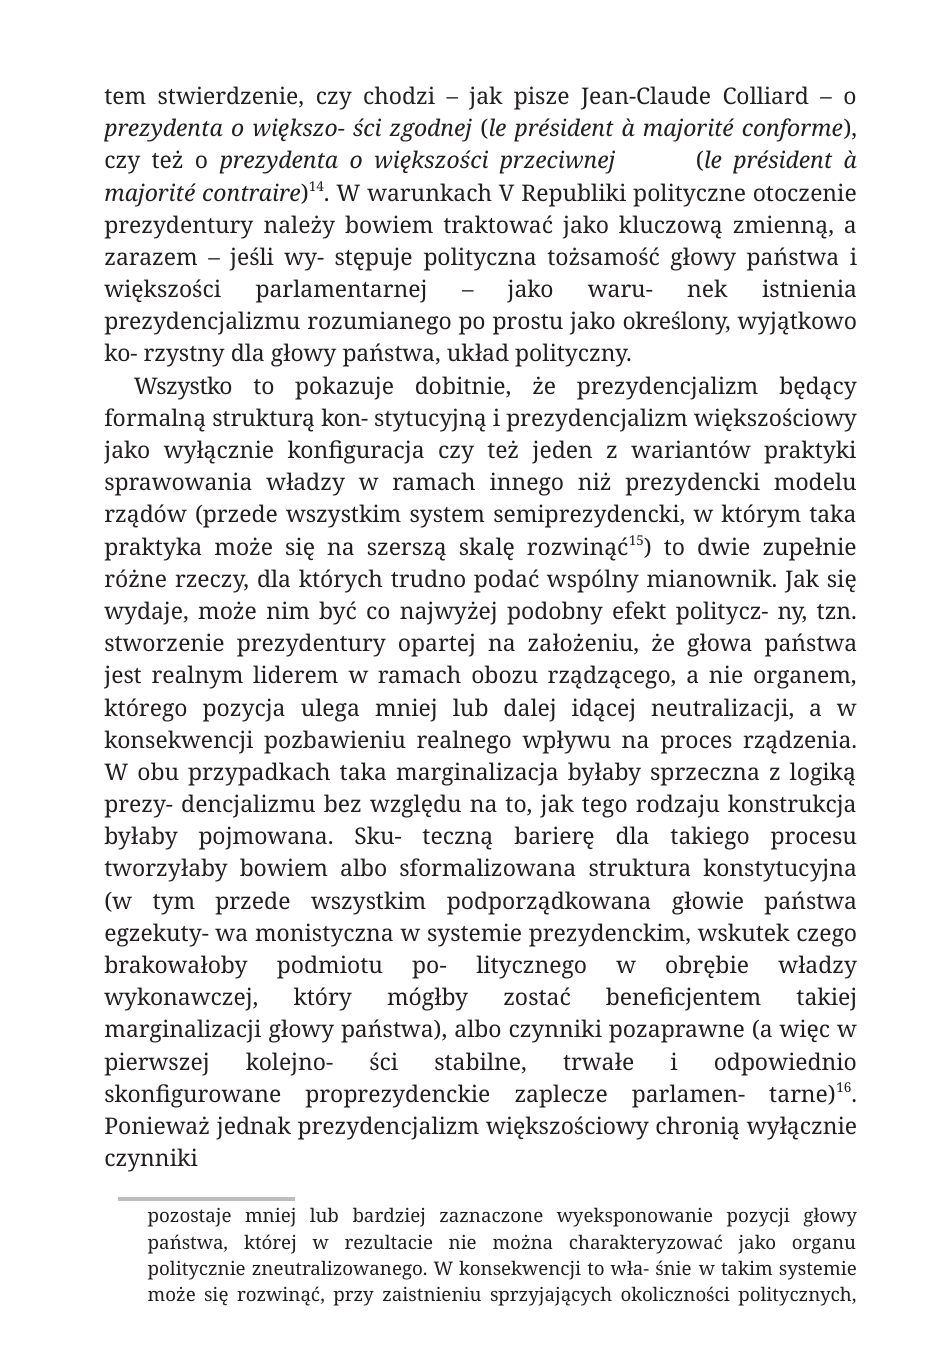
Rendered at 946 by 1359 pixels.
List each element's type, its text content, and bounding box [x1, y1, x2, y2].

text tem stwierdzenie, czy chodzi – jak pisze Jean-Claude Colliard – o prezydenta o większo- ści zgodnej (le président à majorité conforme), czy też o prezydenta o większości przeciwnej (le président à majorité contraire)14. W warunkach V Republiki polityczne otoczenie prezydentury należy bowiem traktować jako kluczową zmienną, a zarazem – jeśli wy- stępuje polityczna tożsamość głowy państwa i większości parlamentarnej – jako waru- nek istnienia prezydencjalizmu rozumianego po prostu jako określony, wyjątkowo ko- rzystny dla głowy państwa, układ polityczny. [104, 80, 857, 369]
text pozostaje mniej lub bardziej zaznaczone wyeksponowanie pozycji głowy państwa, której w rezultacie nie można charakteryzować jako organu politycznie zneutralizowanego. W konsekwencji to wła- śnie w takim systemie może się rozwinąć, przy zaistnieniu sprzyjających okoliczności politycznych, [147, 1198, 857, 1307]
text Wszystko to pokazuje dobitnie, że prezydencjalizm będący formalną strukturą kon- stytucyjną i prezydencjalizm większościowy jako wyłącznie konfiguracja czy też jeden z wariantów praktyki sprawowania władzy w ramach innego niż prezydencki modelu rządów (przede wszystkim system semiprezydencki, w którym taka praktyka może się na szerszą skalę rozwinąć15) to dwie zupełnie różne rzeczy, dla których trudno podać wspólny mianownik. Jak się wydaje, może nim być co najwyżej podobny efekt politycz- ny, tzn. stworzenie prezydentury opartej na założeniu, że głowa państwa jest realnym liderem w ramach obozu rządzącego, a nie organem, którego pozycja ulega mniej lub dalej idącej neutralizacji, a w konsekwencji pozbawieniu realnego wpływu na proces rządzenia. W obu przypadkach taka marginalizacja byłaby sprzeczna z logiką prezy- dencjalizmu bez względu na to, jak tego rodzaju konstrukcja byłaby pojmowana. Sku- teczną barierę dla takiego procesu tworzyłaby bowiem albo sformalizowana struktura konstytucyjna (w tym przede wszystkim podporządkowana głowie państwa egzekuty- wa monistyczna w systemie prezydenckim, wskutek czego brakowałoby podmiotu po- litycznego w obrębie władzy wykonawczej, który mógłby zostać beneficjentem takiej marginalizacji głowy państwa), albo czynniki pozaprawne (a więc w pierwszej kolejno- ści stabilne, trwałe i odpowiednio skonfigurowane proprezydenckie zaplecze parlamen- tarne)16. Ponieważ jednak prezydencjalizm większościowy chronią wyłącznie czynniki [104, 369, 857, 1173]
